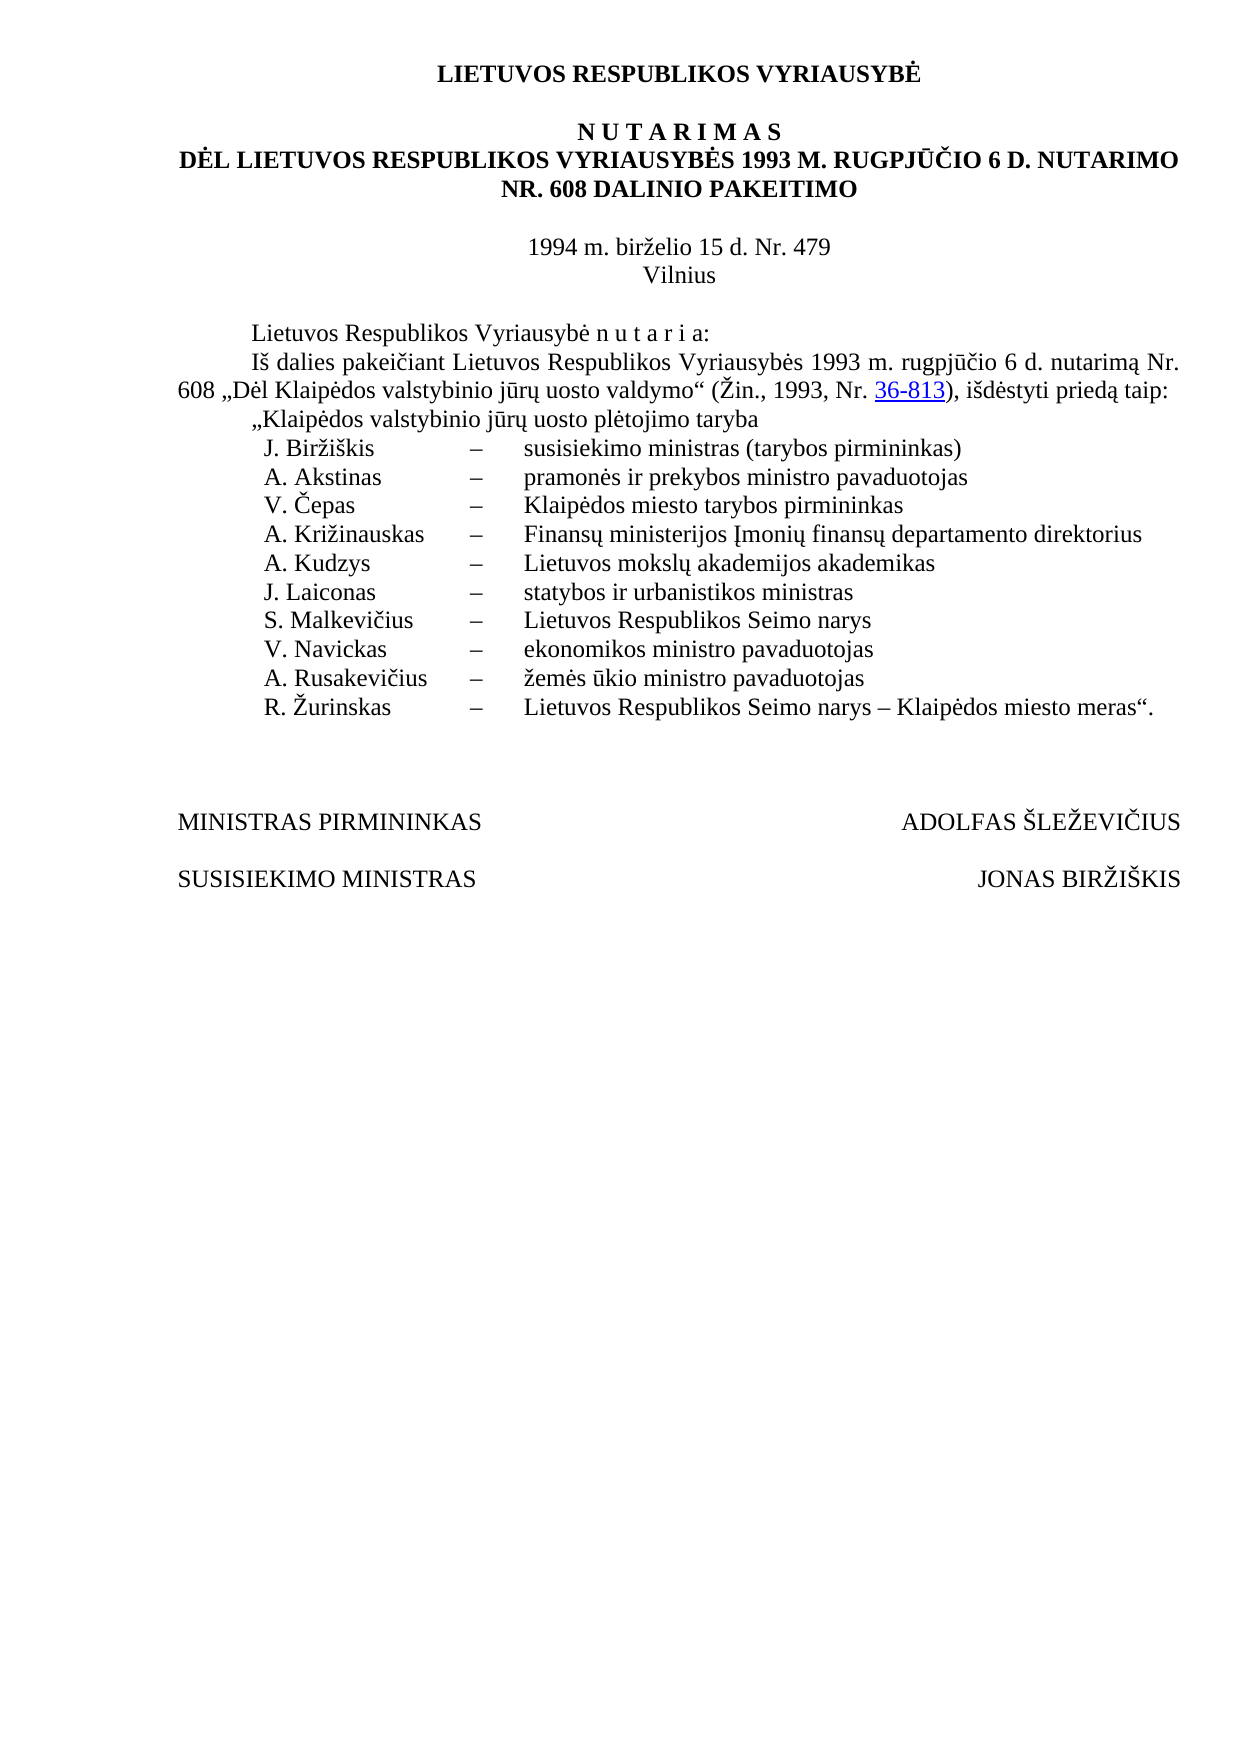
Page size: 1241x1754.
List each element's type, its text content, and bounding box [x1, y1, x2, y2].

table_cell A. Kudzys [177, 548, 452, 577]
table_cell Lietuvos Respublikos Seimo narys [513, 605, 1181, 634]
text „Klaipėdos valstybinio jūrų uosto plėtojimo taryba [177, 404, 1181, 433]
table_cell Finansų ministerijos Įmonių finansų departamento direktorius [513, 519, 1181, 548]
table_cell – [452, 548, 512, 577]
table_cell Lietuvos Respublikos Seimo narys – Klaipėdos miesto meras“. [513, 692, 1181, 720]
table_header J. Biržiškis [177, 433, 452, 462]
table_cell S. Malkevičius [177, 605, 452, 634]
table_cell ekonomikos ministro pavaduotojas [513, 634, 1181, 663]
text Vilnius [177, 260, 1181, 289]
table_cell – [452, 519, 512, 548]
text MINISTRAS PIRMININKAS ADOLFAS ŠLEŽEVIČIUS [177, 807, 1181, 835]
text N U T A R I M A S [177, 117, 1181, 145]
table_cell – [452, 605, 512, 634]
table_cell A. Rusakevičius [177, 663, 452, 692]
table_header susisiekimo ministras (tarybos pirmininkas) [513, 433, 1181, 462]
text Iš dalies pakeičiant Lietuvos Respublikos Vyriausybės 1993 m. rugpjūčio 6 d. nutarimą Nr. 608 „Dėl Klaipėdos valstybinio jūrų uosto valdymo“ (Žin., 1993, Nr. 36-813), išdėstyti priedą taip: [177, 347, 1181, 404]
table_cell – [452, 692, 512, 720]
table_cell V. Čepas [177, 490, 452, 519]
table_cell – [452, 577, 512, 605]
table_cell V. Navickas [177, 634, 452, 663]
table_cell A. Akstinas [177, 462, 452, 490]
text LIETUVOS RESPUBLIKOS VYRIAUSYBĖ [177, 59, 1181, 88]
table_cell J. Laiconas [177, 577, 452, 605]
table_cell – [452, 462, 512, 490]
table_cell A. Križinauskas [177, 519, 452, 548]
table_cell statybos ir urbanistikos ministras [513, 577, 1181, 605]
table_cell Lietuvos mokslų akademijos akademikas [513, 548, 1181, 577]
table_cell R. Žurinskas [177, 692, 452, 720]
text DĖL LIETUVOS RESPUBLIKOS VYRIAUSYBĖS 1993 M. RUGPJŪČIO 6 D. NUTARIMO NR. 608 DALINIO PAKEITIMO [177, 145, 1181, 203]
text Lietuvos Respublikos Vyriausybė nutaria: [177, 318, 1181, 347]
table_cell Klaipėdos miesto tarybos pirmininkas [513, 490, 1181, 519]
table_cell – [452, 634, 512, 663]
text SUSISIEKIMO MINISTRAS JONAS BIRŽIŠKIS [177, 864, 1181, 893]
table_cell – [452, 663, 512, 692]
table_cell – [452, 490, 512, 519]
table_cell žemės ūkio ministro pavaduotojas [513, 663, 1181, 692]
table_cell pramonės ir prekybos ministro pavaduotojas [513, 462, 1181, 490]
text 1994 m. birželio 15 d. Nr. 479 [177, 232, 1181, 260]
table_header – [452, 433, 512, 462]
